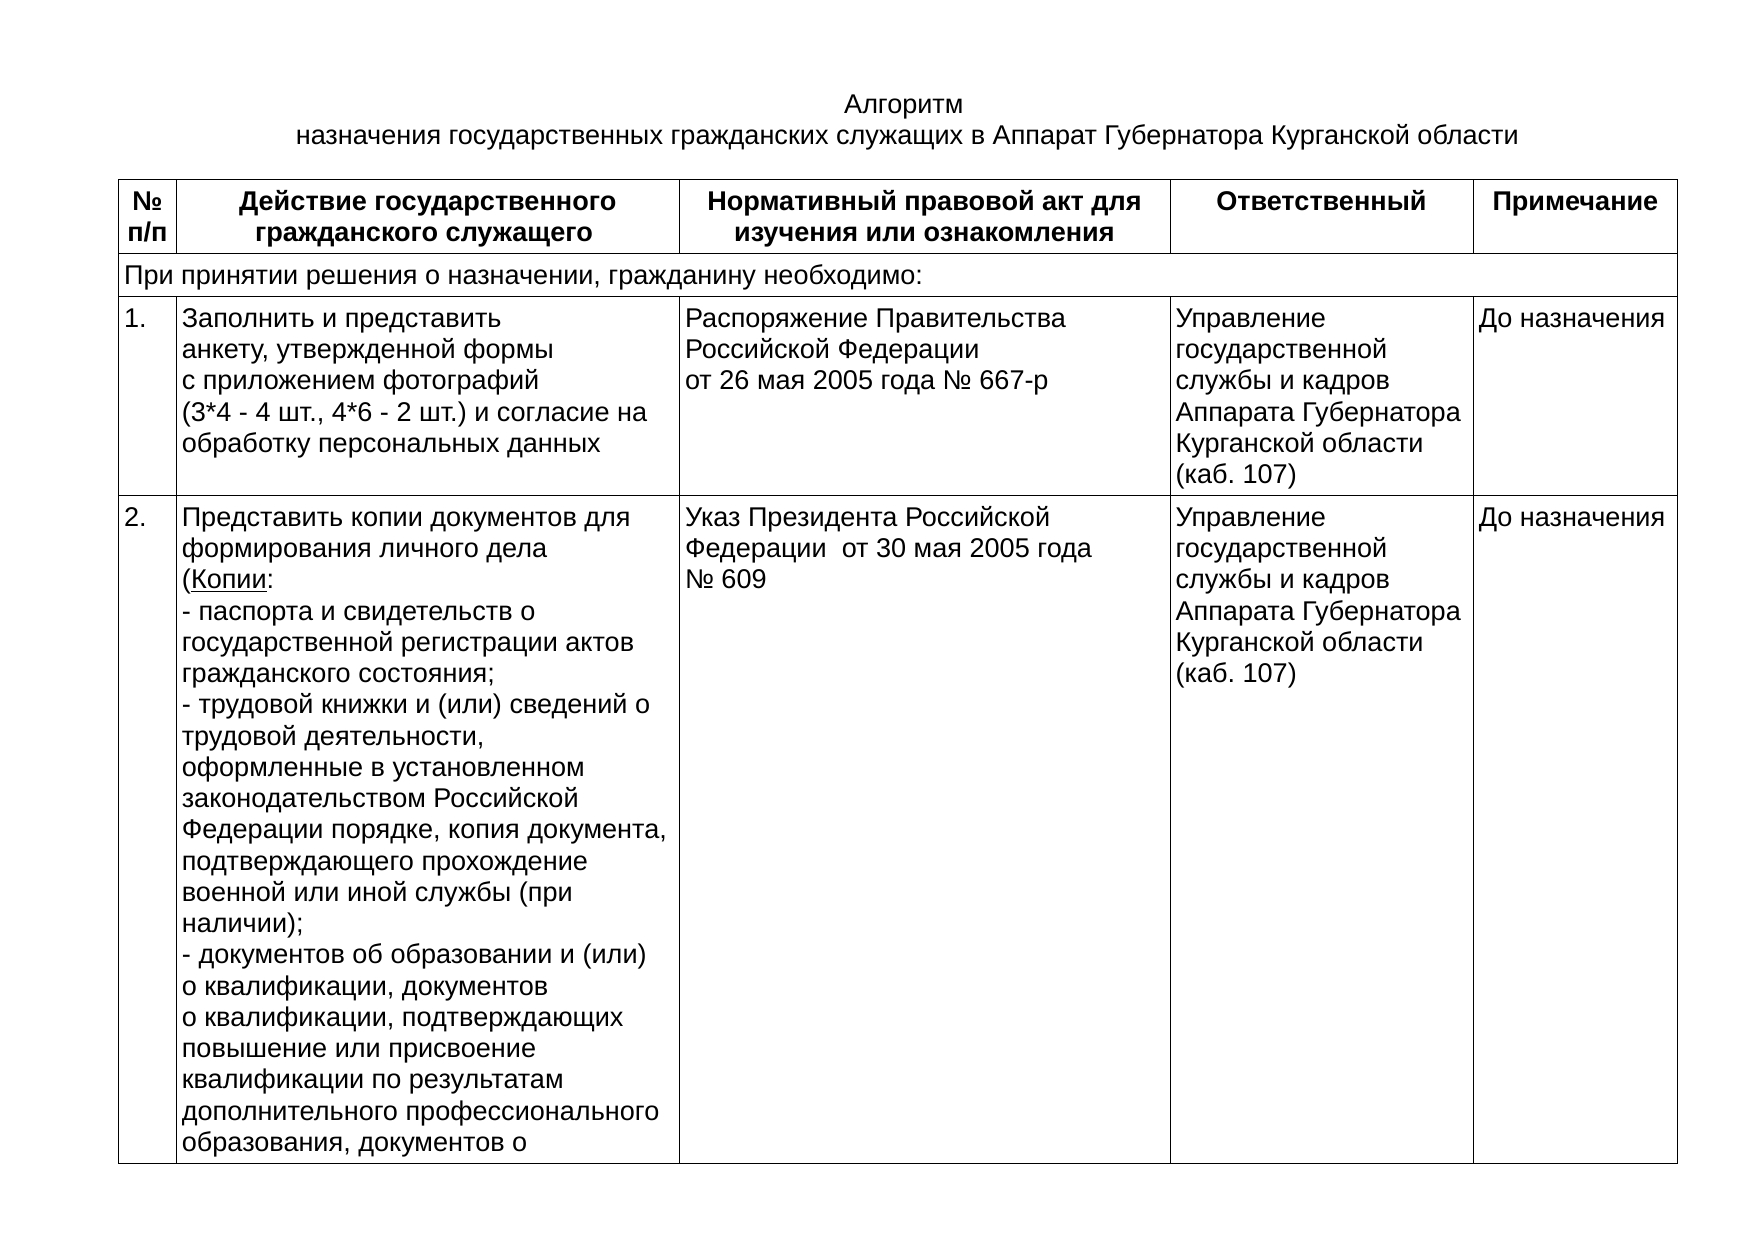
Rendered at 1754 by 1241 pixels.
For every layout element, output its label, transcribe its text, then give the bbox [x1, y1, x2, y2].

table_cell Управление государственной службы и кадров Аппарата Губернатора Курганской области (каб. 107) [1171, 297, 1473, 495]
table_cell 1. [119, 297, 176, 495]
table_header Нормативный правовой акт для изучения или ознакомления [680, 180, 1170, 253]
table_header Примечание [1474, 180, 1677, 253]
table_cell Распоряжение Правительства Российской Федерации от 26 мая 2005 года № 667-р [680, 297, 1170, 495]
table_cell 2. [119, 496, 176, 1163]
table_cell До назначения [1474, 297, 1677, 495]
table_cell Управление государственной службы и кадров Аппарата Губернатора Курганской области (каб. 107) [1171, 496, 1473, 1163]
table_cell До назначения [1474, 496, 1677, 1163]
text назначения государственных гражданских служащих в Аппарат Губернатора Курганской области [118, 119, 1697, 150]
text Алгоритм [118, 88, 1697, 119]
table_cell Указ Президента Российской Федерации от 30 мая 2005 года № 609 [680, 496, 1170, 1163]
table_header Действие государственного гражданского служащего [177, 180, 679, 253]
table_cell Заполнить и представить анкету, утвержденной формы с приложением фотографий (3*4 - 4 шт., 4*6 - 2 шт.) и согласие на обработку персональных данных [177, 297, 679, 495]
table_header № п/п [119, 180, 176, 253]
table_cell При принятии решения о назначении, гражданину необходимо: [119, 254, 1677, 296]
table_cell Представить копии документов для формирования личного дела (Копии: - паспорта и свидетельств о государственной регистрации актов гражданского состояния; - трудовой книжки и (или) сведений о трудовой деятельности, оформленные в установленном законодательством Российской Федерации порядке, копия документа, подтверждающего прохождение военной или иной службы (при наличии); - документов об образовании и (или) о квалификации, документов о квалификации, подтверждающих повышение или присвоение квалификации по результатам дополнительного профессионального образования, документов о [177, 496, 679, 1163]
table_header Ответственный [1171, 180, 1473, 253]
